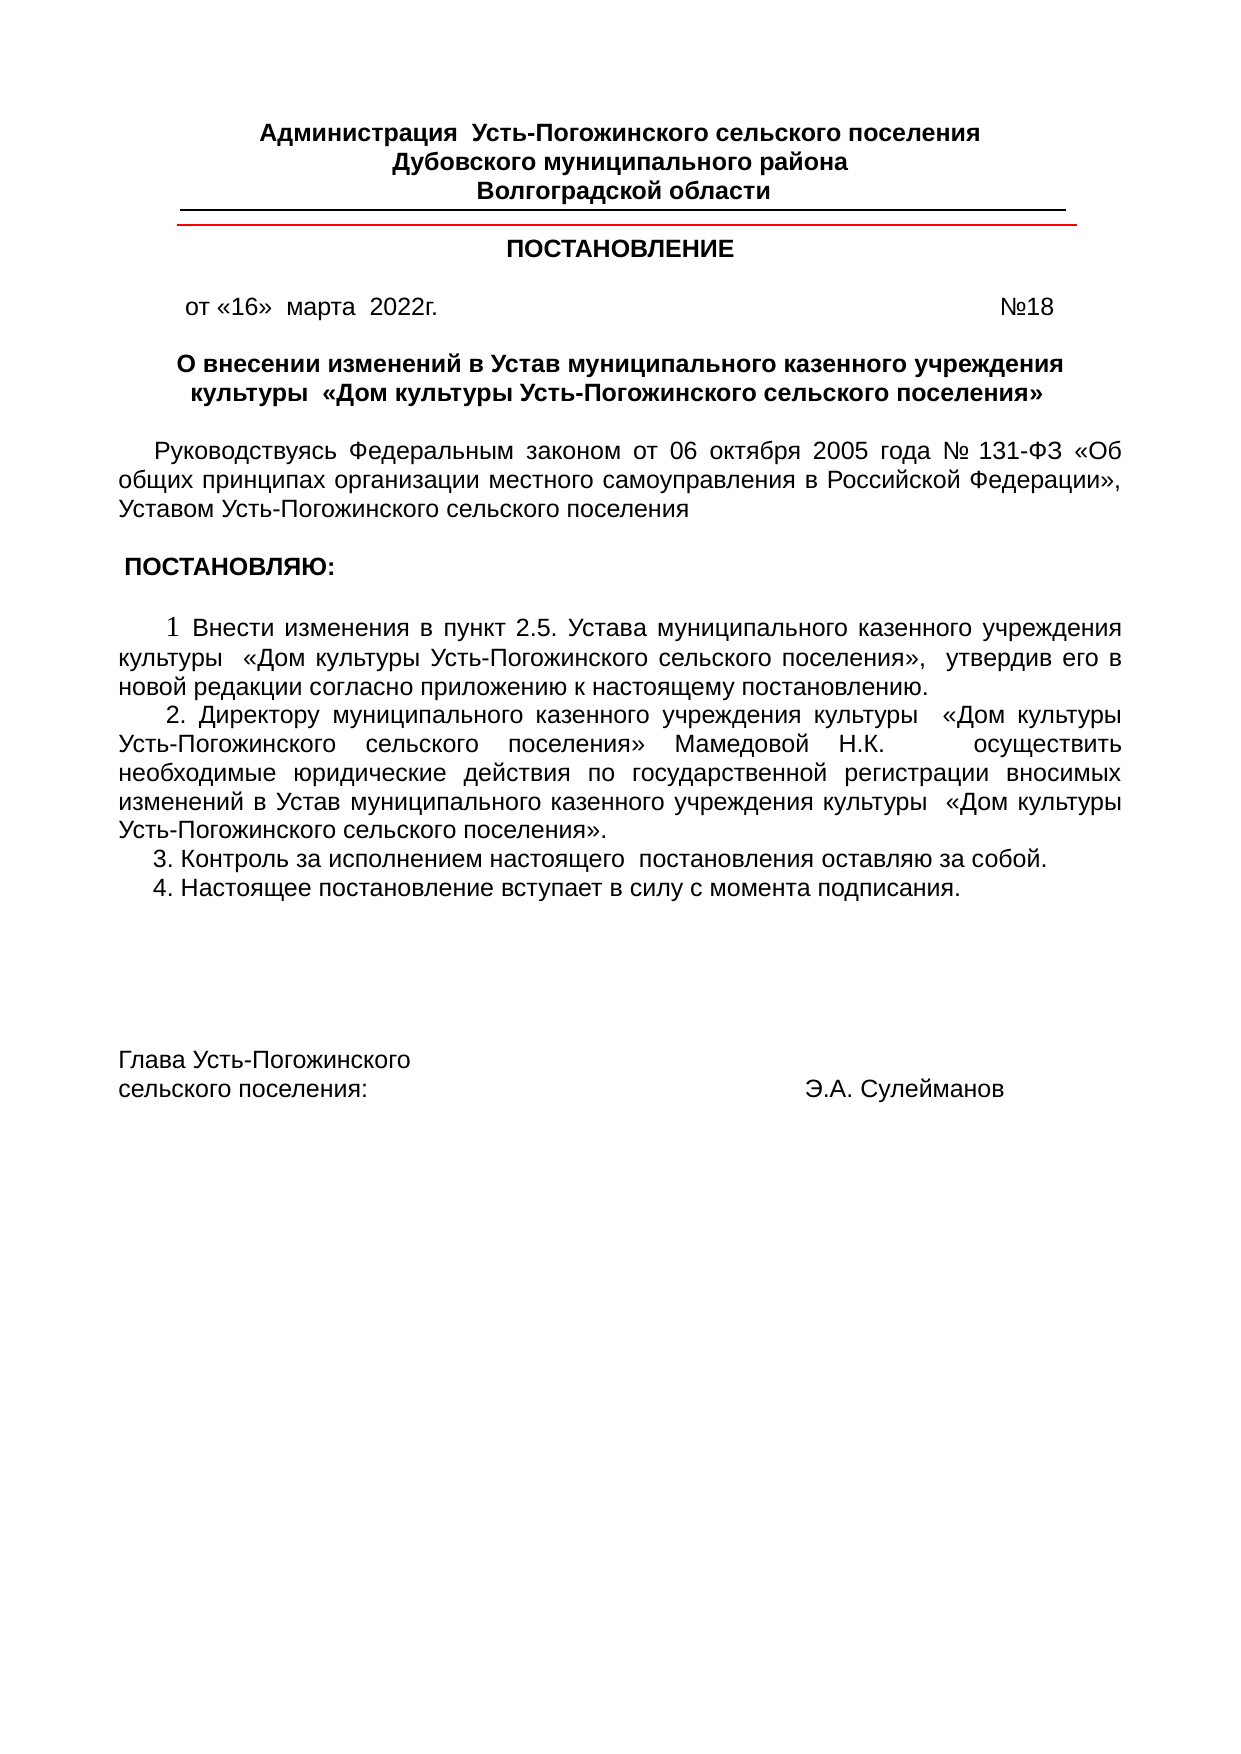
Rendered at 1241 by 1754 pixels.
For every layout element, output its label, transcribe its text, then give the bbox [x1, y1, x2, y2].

text О внесении изменений в Устав муниципального казенного учреждения культуры «Дом культуры Усть-Погожинского сельского поселения» [118, 349, 1122, 407]
text Дубовского муниципального района [118, 147, 1122, 176]
text ПОСТАНОВЛЕНИЕ [118, 233, 1122, 262]
list Глава Усть-Погожинского [118, 1045, 1122, 1074]
text Волгоградской области [118, 176, 1122, 204]
text от «16» марта 2022г. №18 [118, 291, 1122, 320]
text Администрация Усть-Погожинского сельского поселения [118, 118, 1122, 147]
text 4. Настоящее постановление вступает в силу с момента подписания. [118, 873, 1122, 902]
text Руководствуясь Федеральным законом от 06 октября 2005 года № 131-ФЗ «Об общих принципах организации местного самоуправления в Российской Федерации», Уставом Усть-Погожинского сельского поселения [118, 436, 1122, 522]
text 2. Директору муниципального казенного учреждения культуры «Дом культуры Усть-Погожинского сельского поселения» Мамедовой Н.К. осуществить необходимые юридические действия по государственной регистрации вносимых изменений в Устав муниципального казенного учреждения культуры «Дом культуры Усть-Погожинского сельского поселения». [118, 700, 1122, 844]
text ПОСТАНОВЛЯЮ: [118, 551, 1122, 580]
list сельского поселения: Э.А. Сулейманов [118, 1074, 1122, 1103]
list Внести изменения в пункт 2.5. Устава муниципального казенного учреждения культуры «Дом культуры Усть-Погожинского сельского поселения», утвердив его в новой редакции согласно приложению к настоящему постановлению. [118, 609, 1122, 700]
list 3. Контроль за исполнением настоящего постановления оставляю за собой. [118, 844, 1122, 873]
